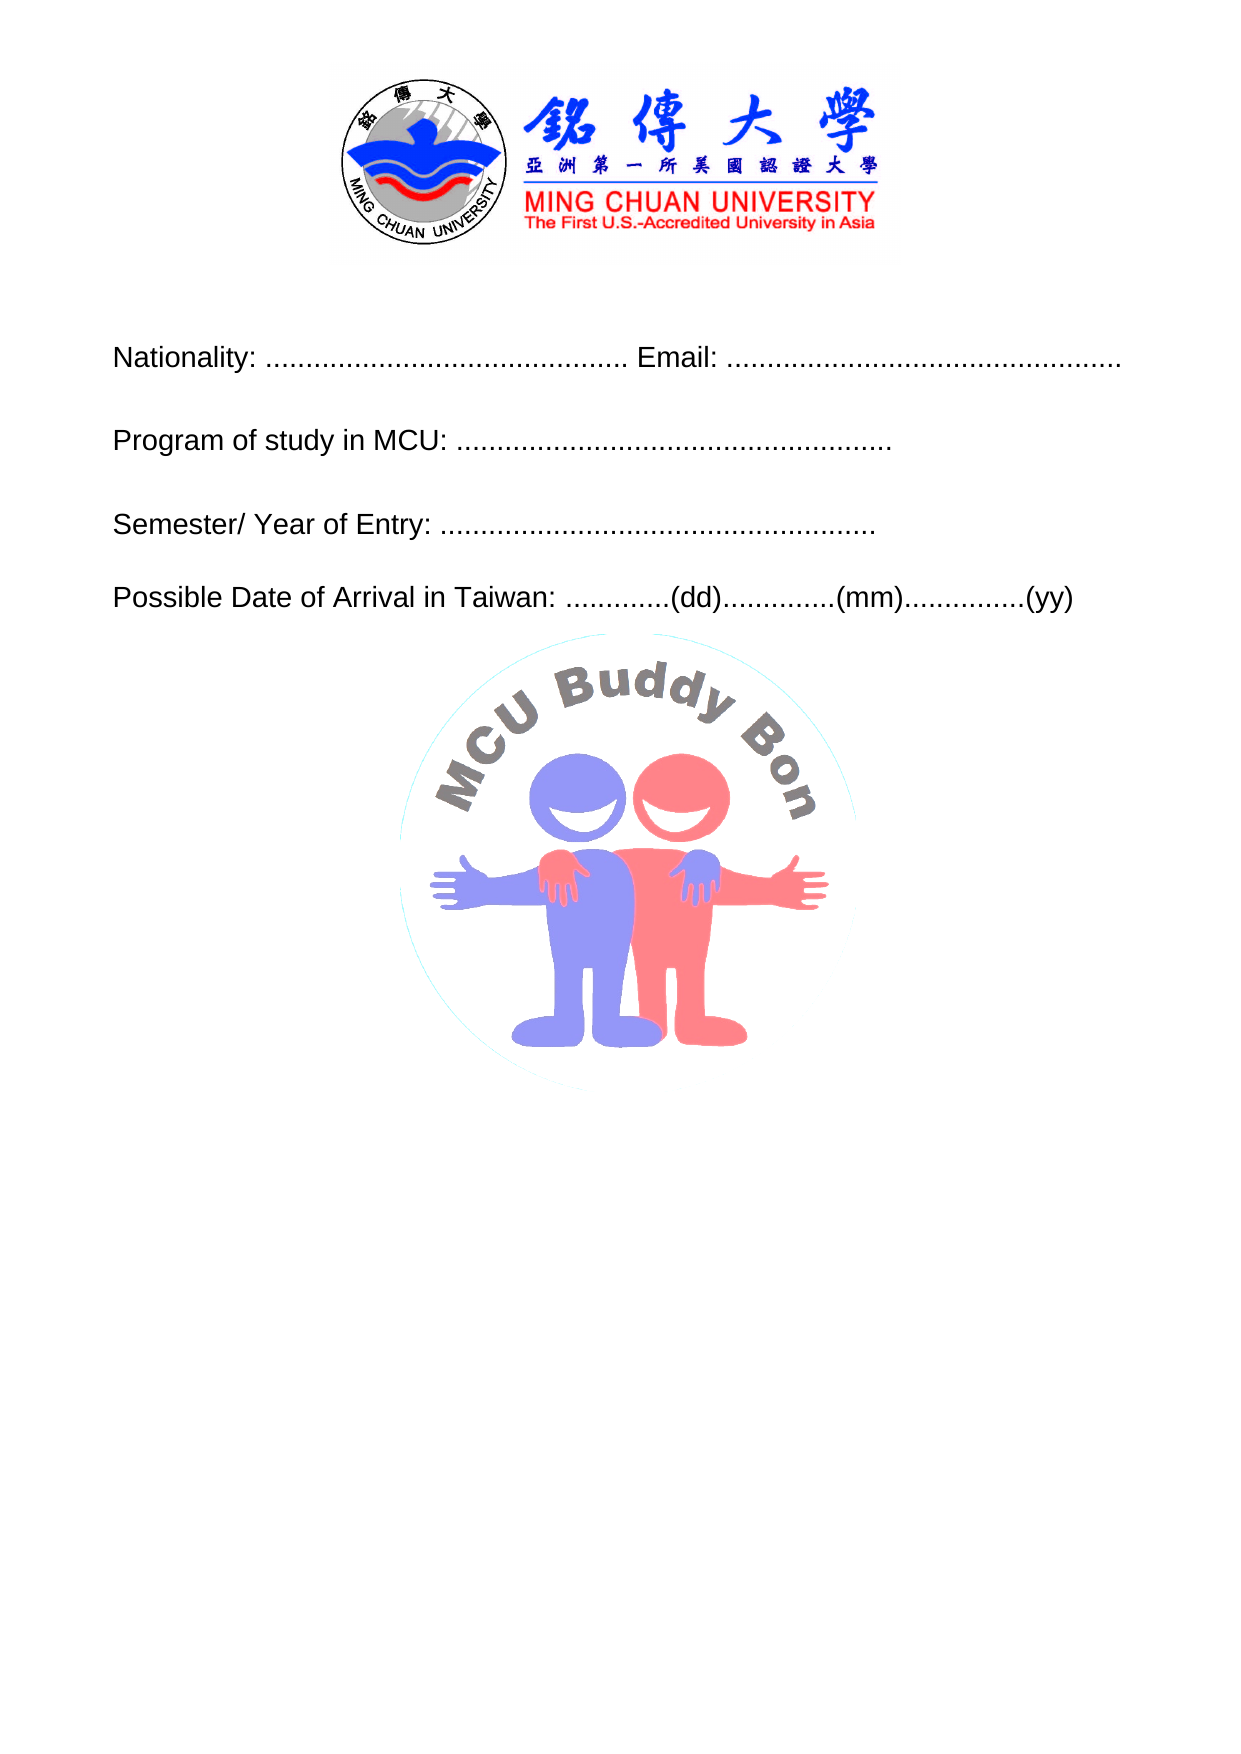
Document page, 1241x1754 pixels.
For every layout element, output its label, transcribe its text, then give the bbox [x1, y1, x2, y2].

text Possible Date of Arrival in Taiwan: .............(dd)..............(mm)...............(yy) [112, 555, 1144, 617]
text Program of study in MCU: ...................................................... [112, 398, 1144, 461]
text Nationality: ............................................. Email: ................................................. [112, 315, 1144, 378]
text Semester/ Year of Entry: ...................................................... [112, 482, 1144, 544]
